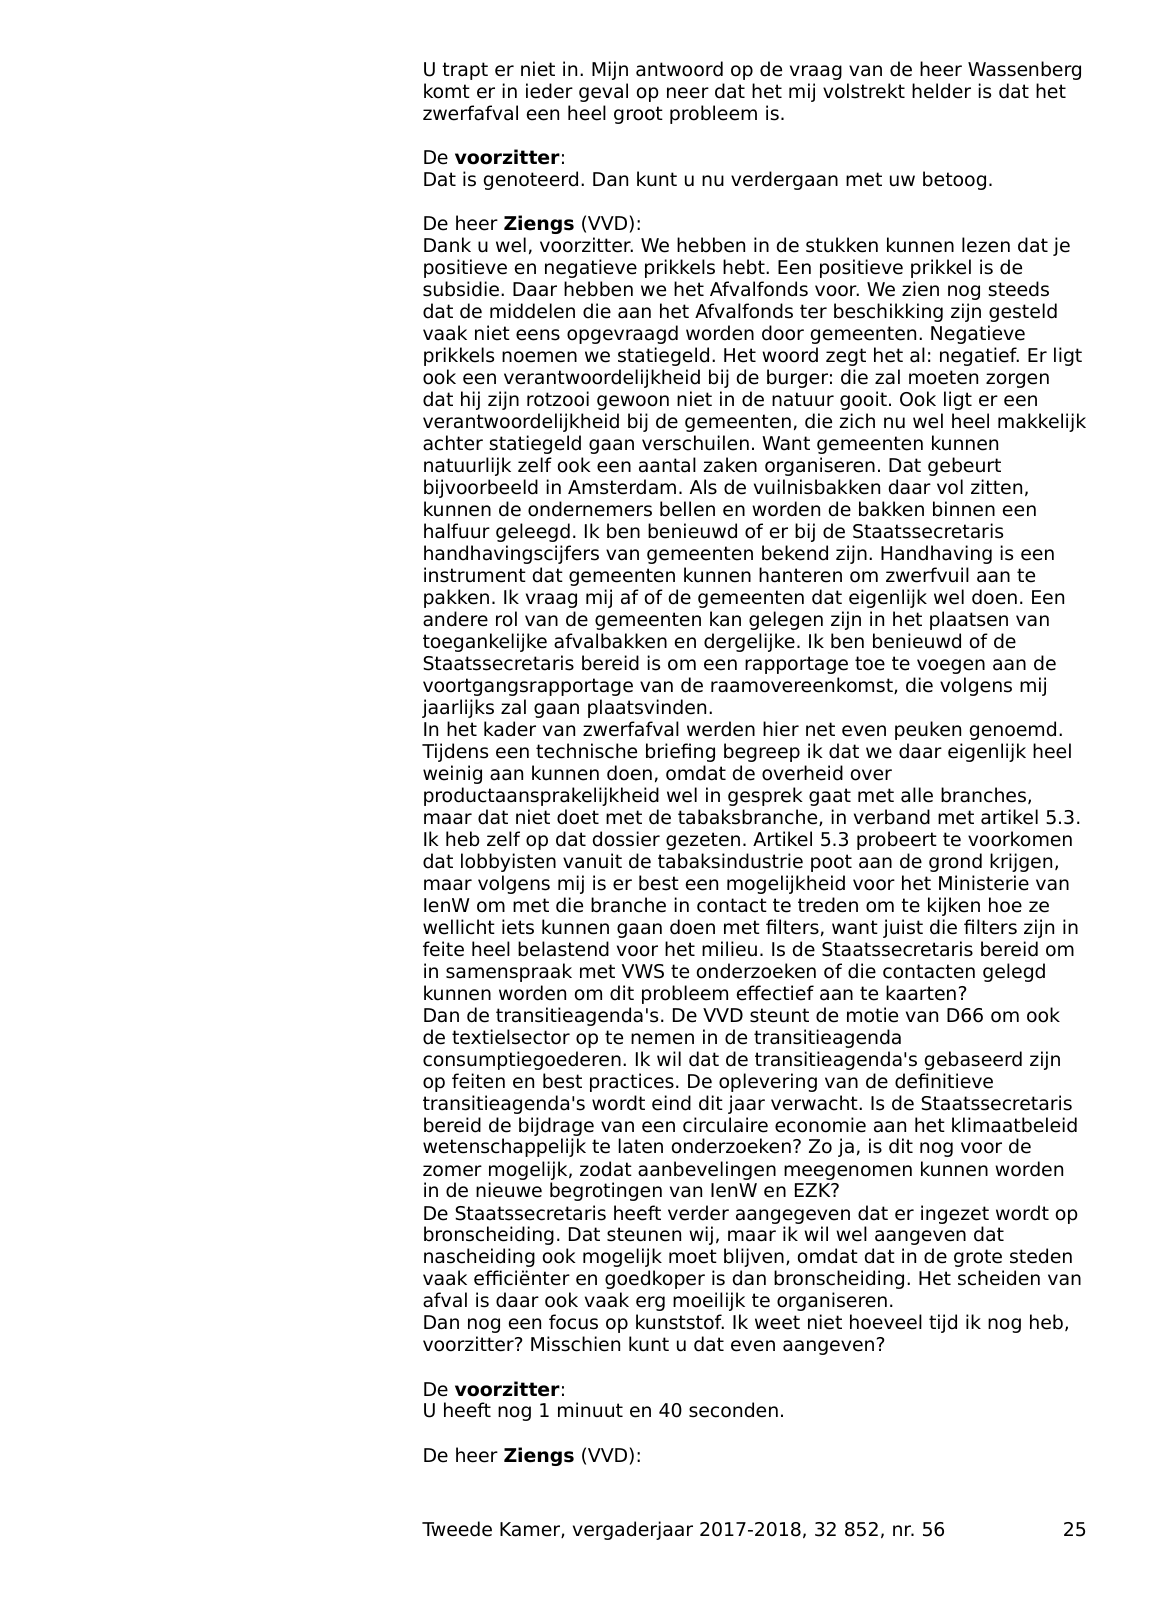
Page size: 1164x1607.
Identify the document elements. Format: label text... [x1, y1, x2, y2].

text De heer Ziengs (VVD): [422, 1444, 1087, 1467]
text De Staatssecretaris heeft verder aangegeven dat er ingezet wordt op bronscheiding. Dat steunen wij, maar ik wil wel aangeven dat nascheiding ook mogelijk moet blijven, omdat dat in de grote steden vaak efficiënter en goedkoper is dan bronscheiding. Het scheiden van afval is daar ook vaak erg moeilijk te organiseren. [422, 1202, 1087, 1312]
text U trapt er niet in. Mijn antwoord op de vraag van de heer Wassenberg komt er in ieder geval op neer dat het mij volstrekt helder is dat het zwerfafval een heel groot probleem is. [422, 59, 1087, 125]
text Dan de transitieagenda's. De VVD steunt de motie van D66 om ook de textielsector op te nemen in de transitieagenda consumptiegoederen. Ik wil dat de transitieagenda's gebaseerd zijn op feiten en best practices. De oplevering van de definitieve transitieagenda's wordt eind dit jaar verwacht. Is de Staatssecretaris bereid de bijdrage van een circulaire economie aan het klimaatbeleid wetenschappelijk te laten onderzoeken? Zo ja, is dit nog voor de zomer mogelijk, zodat aanbevelingen meegenomen kunnen worden in de nieuwe begrotingen van IenW en EZK? [422, 1004, 1087, 1202]
text De voorzitter: [422, 1378, 1087, 1400]
text Dank u wel, voorzitter. We hebben in de stukken kunnen lezen dat je positieve en negatieve prikkels hebt. Een positieve prikkel is de subsidie. Daar hebben we het Afvalfonds voor. We zien nog steeds dat de middelen die aan het Afvalfonds ter beschikking zijn gesteld vaak niet eens opgevraagd worden door gemeenten. Negatieve prikkels noemen we statiegeld. Het woord zegt het al: negatief. Er ligt ook een verantwoordelijkheid bij de burger: die zal moeten zorgen dat hij zijn rotzooi gewoon niet in de natuur gooit. Ook ligt er een verantwoordelijkheid bij de gemeenten, die zich nu wel heel makkelijk achter statiegeld gaan verschuilen. Want gemeenten kunnen natuurlijk zelf ook een aantal zaken organiseren. Dat gebeurt bijvoorbeeld in Amsterdam. Als de vuilnisbakken daar vol zitten, kunnen de ondernemers bellen en worden de bakken binnen een halfuur geleegd. Ik ben benieuwd of er bij de Staatssecretaris handhavingscijfers van gemeenten bekend zijn. Handhaving is een instrument dat gemeenten kunnen hanteren om zwerfvuil aan te pakken. Ik vraag mij af of de gemeenten dat eigenlijk wel doen. Een andere rol van de gemeenten kan gelegen zijn in het plaatsen van toegankelijke afvalbakken en dergelijke. Ik ben benieuwd of de Staatssecretaris bereid is om een rapportage toe te voegen aan de voortgangsrapportage van de raamovereenkomst, die volgens mij jaarlijks zal gaan plaatsvinden. [422, 235, 1087, 719]
text In het kader van zwerfafval werden hier net even peuken genoemd. Tijdens een technische briefing begreep ik dat we daar eigenlijk heel weinig aan kunnen doen, omdat de overheid over productaansprakelijkheid wel in gesprek gaat met alle branches, maar dat niet doet met de tabaksbranche, in verband met artikel 5.3. Ik heb zelf op dat dossier gezeten. Artikel 5.3 probeert te voorkomen dat lobbyisten vanuit de tabaksindustrie poot aan de grond krijgen, maar volgens mij is er best een mogelijkheid voor het Ministerie van IenW om met die branche in contact te treden om te kijken hoe ze wellicht iets kunnen gaan doen met filters, want juist die filters zijn in feite heel belastend voor het milieu. Is de Staatssecretaris bereid om in samenspraak met VWS te onderzoeken of die contacten gelegd kunnen worden om dit probleem effectief aan te kaarten? [422, 719, 1087, 1004]
text De heer Ziengs (VVD): [422, 213, 1087, 235]
text De voorzitter: [422, 147, 1087, 169]
text Dan nog een focus op kunststof. Ik weet niet hoeveel tijd ik nog heb, voorzitter? Misschien kunt u dat even aangeven? [422, 1312, 1087, 1356]
text U heeft nog 1 minuut en 40 seconden. [422, 1400, 1087, 1422]
text Dat is genoteerd. Dan kunt u nu verdergaan met uw betoog. [422, 169, 1087, 191]
